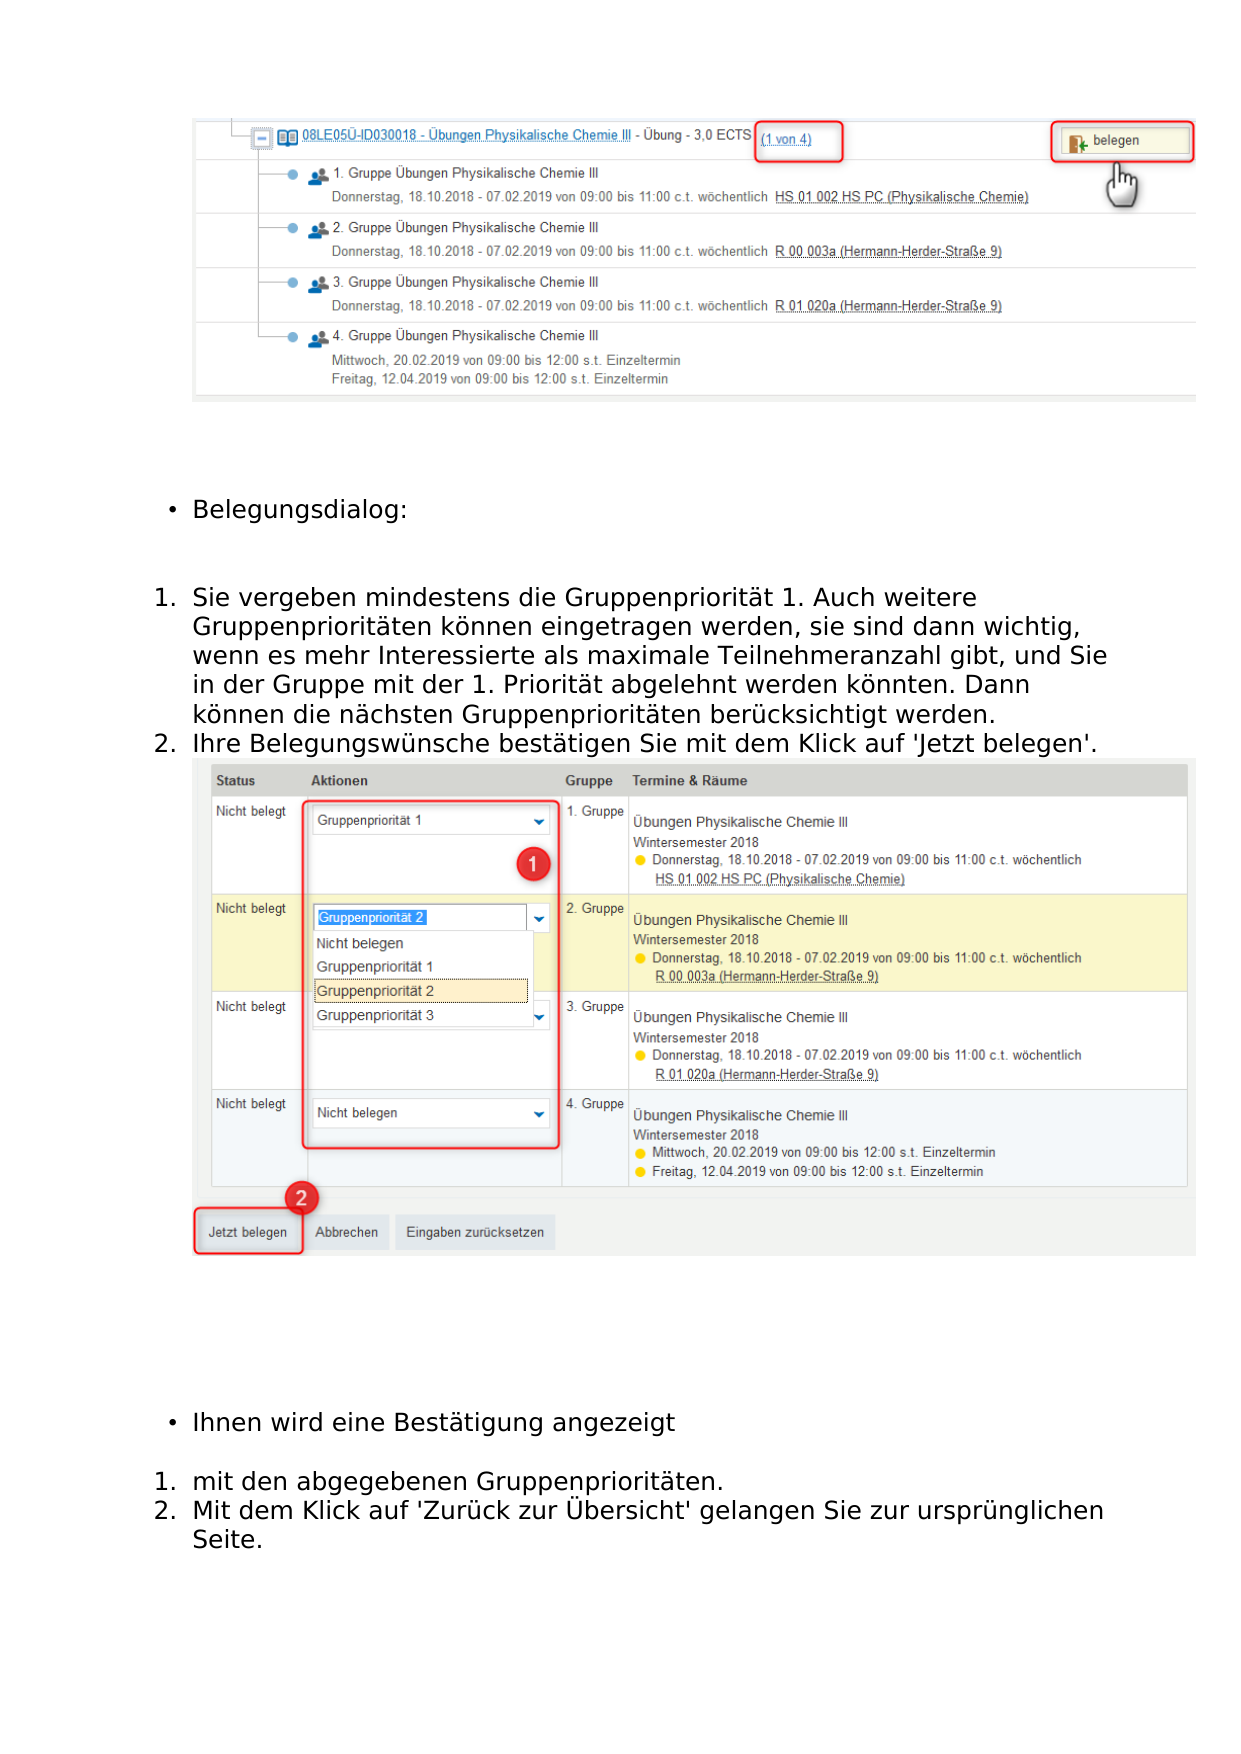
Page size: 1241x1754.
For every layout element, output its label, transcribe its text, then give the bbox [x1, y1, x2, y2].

list Mit dem Klick auf 'Zurück zur Übersicht' gelangen Sie zur ursprünglichen Seite. [177, 1496, 1122, 1554]
list Sie vergeben mindestens die Gruppenpriorität 1. Auch weitere Gruppenprioritäten können eingetragen werden, sie sind dann wichtig, wenn es mehr Interessierte als maximale Teilnehmeranzahl gibt, und Sie in der Gruppe mit der 1. Priorität abgelehnt werden könnten. Dann können die nächsten Gruppenprioritäten berücksichtigt werden. [177, 583, 1122, 729]
list Ihre Belegungswünsche bestätigen Sie mit dem Klick auf 'Jetzt belegen'. [177, 729, 1122, 1349]
list Belegungsdialog: [177, 495, 1122, 524]
list Ihnen wird eine Bestätigung angezeigt [177, 1408, 1122, 1437]
picture [192, 758, 1196, 1256]
list mit den abgegebenen Gruppenprioritäten. [177, 1467, 1122, 1496]
picture [192, 118, 1196, 402]
list [177, 118, 1122, 495]
